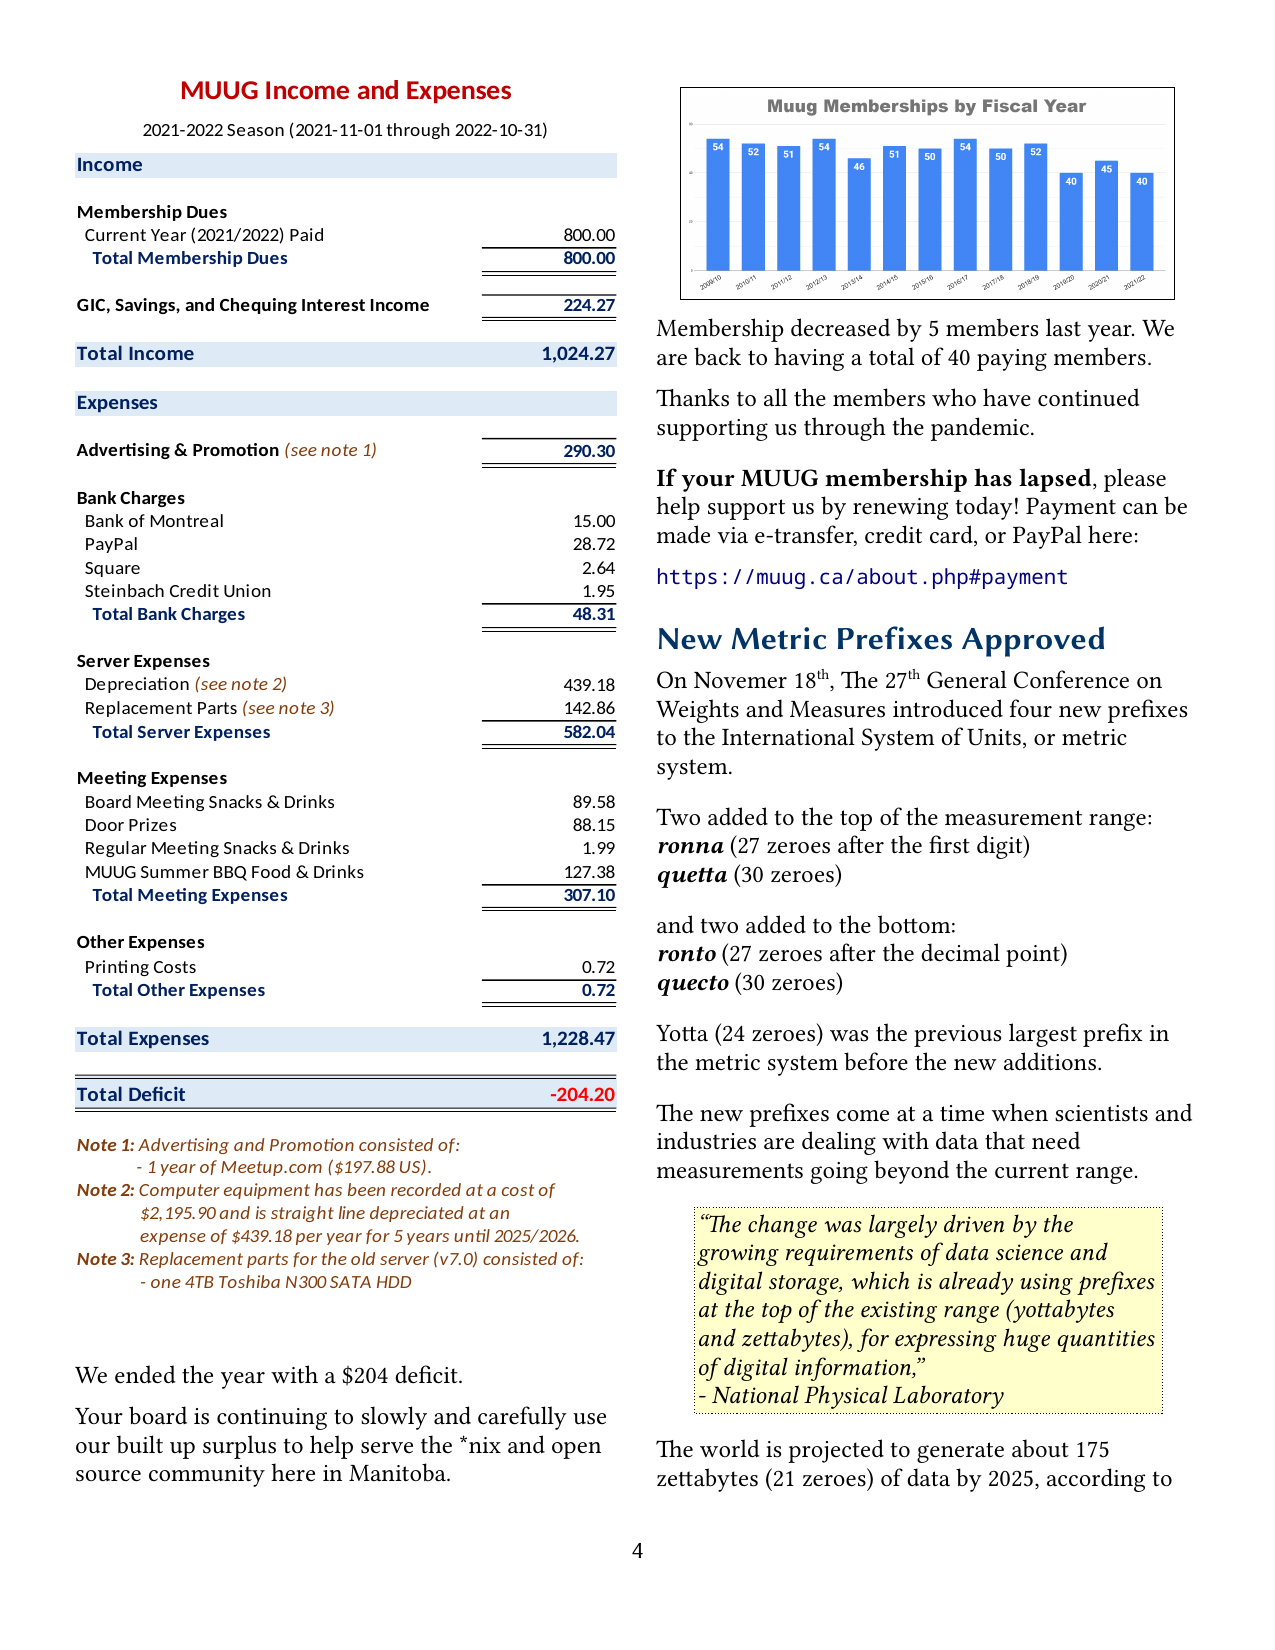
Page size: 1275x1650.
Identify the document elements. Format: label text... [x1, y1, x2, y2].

text If your MUUG membership has lapsed, please help support us by renewing today! Payment can be made via e-transfer, credit card, or PayPal here: [656, 464, 1200, 549]
picture [683, 90, 1171, 297]
subtitle https://muug.ca/about.php#payment [656, 562, 1200, 590]
text “The change was largely driven by the growing requirements of data science and digital storage, which is already using prefixes at the top of the existing range (yottabytes and zettabytes), for expressing huge quantities of digital information,” - National Physical Laboratory [694, 1207, 1162, 1413]
text Two added to the top of the measurement range: ronna (27 zeroes after the first digit) quetta (30 zeroes) [656, 803, 1200, 888]
text Yotta (24 zeroes) was the previous largest prefix in the metric system before the new additions. [656, 1019, 1200, 1076]
text On Novemer 18th, The 27th General Conference on Weights and Measures introduced four new prefixes to the International System of Units, or metric system. [656, 666, 1200, 780]
text Your board is continuing to slowly and carefully use our built up surplus to help serve the *nix and open source community here in Manitoba. [75, 1402, 619, 1488]
text The world is projected to generate about 175 zettabytes (21 zeroes) of data by 2025, according to [656, 1435, 1200, 1492]
text and two added to the bottom: ronto (27 zeroes after the decimal point) quecto (30 zeroes) [656, 911, 1200, 996]
text We ended the year with a $204 deficit. [75, 1361, 619, 1389]
text The new prefixes come at a time when scientists and industries are dealing with data that need measurements going beyond the current range. [656, 1098, 1200, 1184]
subtitle New Metric Prefixes Approved [656, 620, 1200, 657]
text Thanks to all the members who have continued supporting us through the pandemic. [656, 384, 1200, 441]
text Membership decreased by 5 members last year. We are back to having a total of 40 paying members. [656, 75, 1200, 372]
